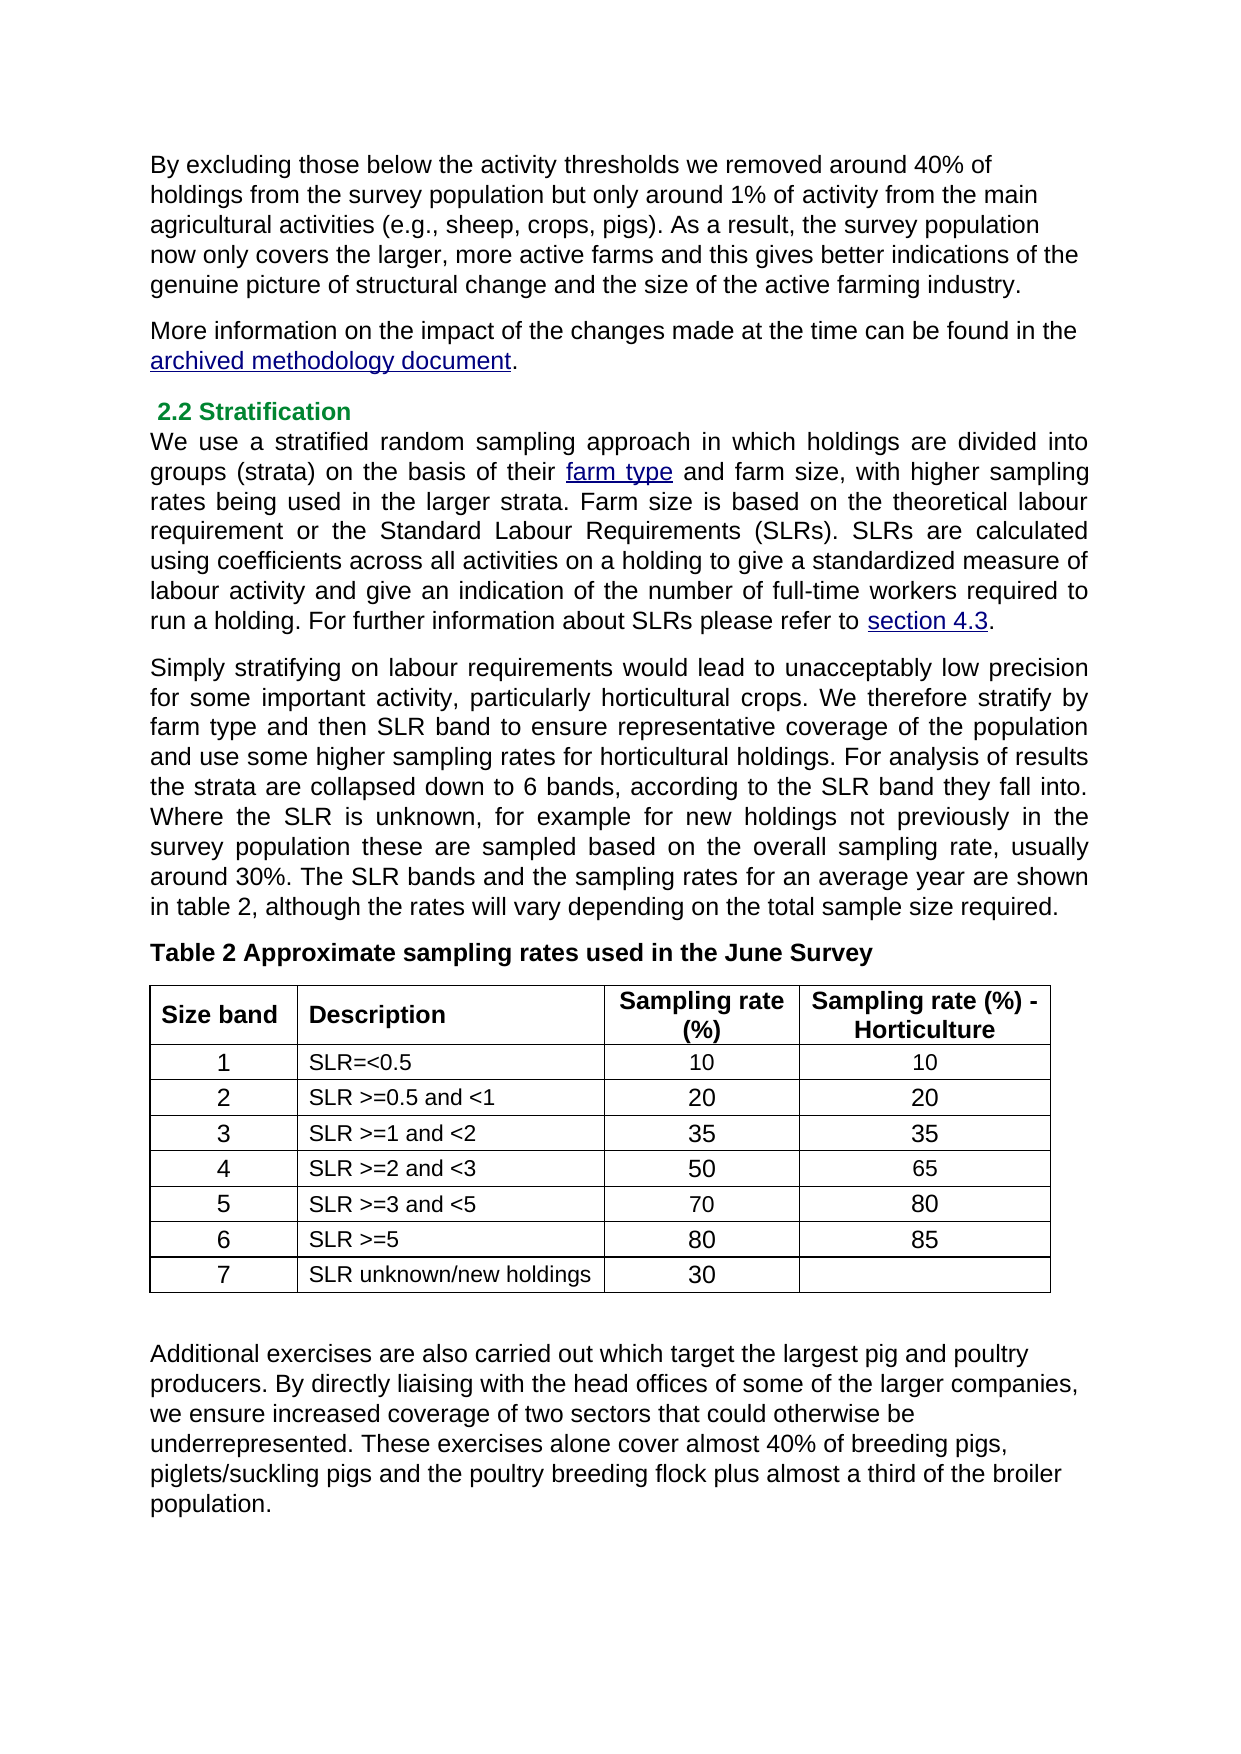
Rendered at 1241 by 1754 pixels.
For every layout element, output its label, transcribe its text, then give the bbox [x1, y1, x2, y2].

table_cell 70 [605, 1187, 799, 1221]
table_header Size band [151, 986, 297, 1044]
table_cell 30 [605, 1258, 799, 1292]
table_cell SLR >=5 [298, 1222, 604, 1256]
table_cell SLR >=0.5 and <1 [298, 1080, 604, 1115]
text By excluding those below the activity thresholds we removed around 40% of holdings from the survey population but only around 1% of activity from the main agricultural activities (e.g., sheep, crops, pigs). As a result, the survey population now only covers the larger, more active farms and this gives better indications of the genuine picture of structural change and the size of the active farming industry. [150, 150, 1090, 298]
table_cell SLR unknown/new holdings [298, 1258, 604, 1292]
table_header Description [298, 986, 604, 1044]
subtitle 2.2 Stratification [150, 397, 1090, 426]
table_cell 2 [151, 1080, 297, 1115]
table_cell 35 [605, 1116, 799, 1150]
table_cell 50 [605, 1151, 799, 1186]
table_cell SLR >=2 and <3 [298, 1151, 604, 1186]
table_cell 3 [151, 1116, 297, 1150]
text Simply stratifying on labour requirements would lead to unacceptably low precision for some important activity, particularly horticultural crops. We therefore stratify by farm type and then SLR band to ensure representative coverage of the population and use some higher sampling rates for horticultural holdings. For analysis of results the strata are collapsed down to 6 bands, according to the SLR band they fall into. Where the SLR is unknown, for example for new holdings not previously in the survey population these are sampled based on the overall sampling rate, usually around 30%. The SLR bands and the sampling rates for an average year are shown in table 2, although the rates will vary depending on the total sample size required. [150, 653, 1090, 921]
text More information on the impact of the changes made at the time can be found in the archived methodology document. [150, 316, 1090, 375]
table_cell [800, 1258, 1050, 1292]
table_cell 80 [605, 1222, 799, 1256]
table_cell 7 [151, 1258, 297, 1292]
table_cell SLR >=3 and <5 [298, 1187, 604, 1221]
table_cell 35 [800, 1116, 1050, 1150]
table_cell 65 [800, 1151, 1050, 1186]
table_header Sampling rate (%) - Horticulture [800, 986, 1050, 1044]
table_cell SLR >=1 and <2 [298, 1116, 604, 1150]
table_header Sampling rate (%) [605, 986, 799, 1044]
table_cell 20 [800, 1080, 1050, 1115]
table_cell 1 [151, 1045, 297, 1079]
table_cell SLR=<0.5 [298, 1045, 604, 1079]
table_cell 85 [800, 1222, 1050, 1256]
text Additional exercises are also carried out which target the largest pig and poultry producers. By directly liaising with the head offices of some of the larger companies, we ensure increased coverage of two sectors that could otherwise be underrepresented. These exercises alone cover almost 40% of breeding pigs, piglets/suckling pigs and the poultry breeding flock plus almost a third of the broiler population. [150, 1339, 1090, 1518]
table_cell 20 [605, 1080, 799, 1115]
table_cell 6 [151, 1222, 297, 1256]
table_cell 5 [151, 1187, 297, 1221]
table_cell 10 [800, 1045, 1050, 1079]
table_cell 4 [151, 1151, 297, 1186]
text Table 2 Approximate sampling rates used in the June Survey [150, 938, 1090, 967]
text We use a stratified random sampling approach in which holdings are divided into groups (strata) on the basis of their farm type and farm size, with higher sampling rates being used in the larger strata. Farm size is based on the theoretical labour requirement or the Standard Labour Requirements (SLRs). SLRs are calculated using coefficients across all activities on a holding to give a standardized measure of labour activity and give an indication of the number of full-time workers required to run a holding. For further information about SLRs please refer to section 4.3. [150, 427, 1090, 635]
table_cell 80 [800, 1187, 1050, 1221]
table_cell 10 [605, 1045, 799, 1079]
